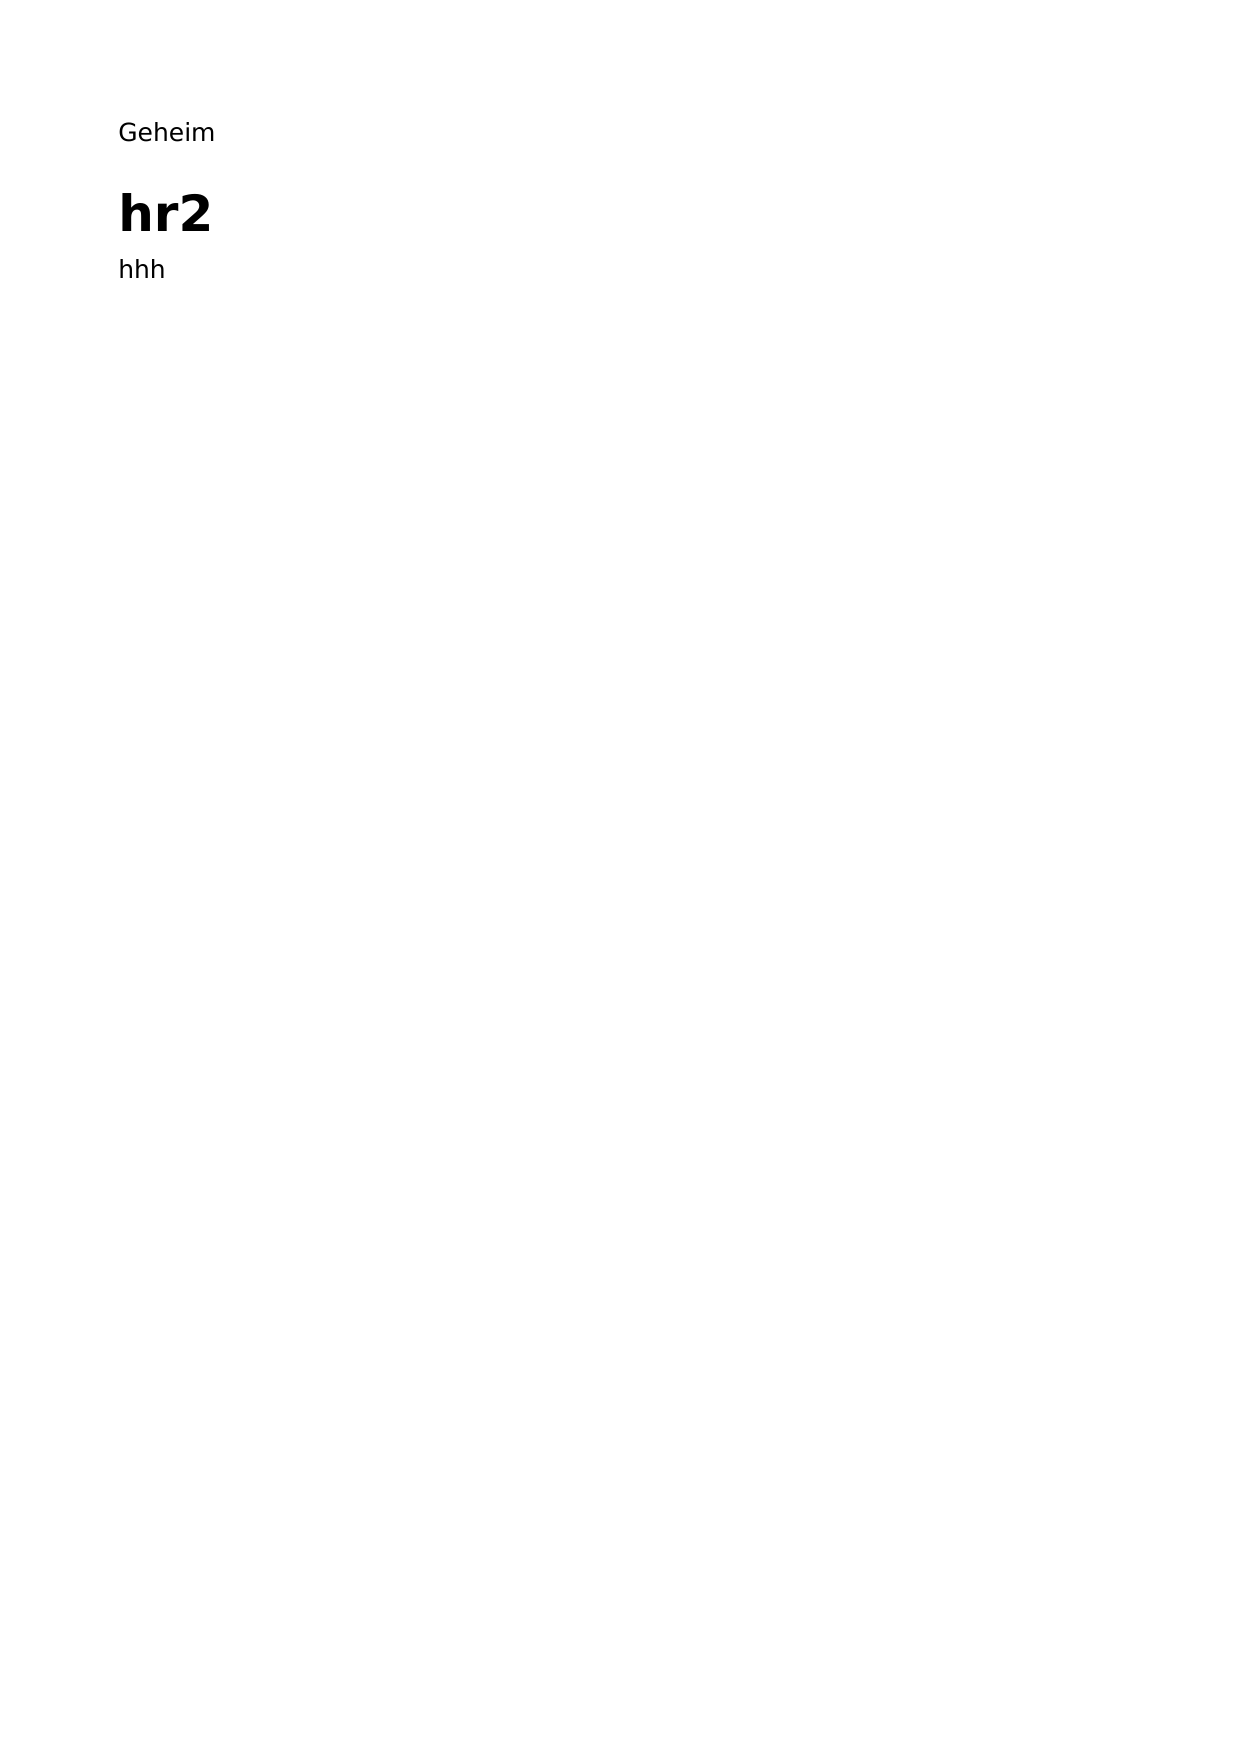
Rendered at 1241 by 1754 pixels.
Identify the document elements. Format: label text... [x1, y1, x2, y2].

subtitle hr2 [118, 185, 1122, 243]
text Geheim [118, 118, 1122, 147]
text hhh [118, 256, 1122, 285]
